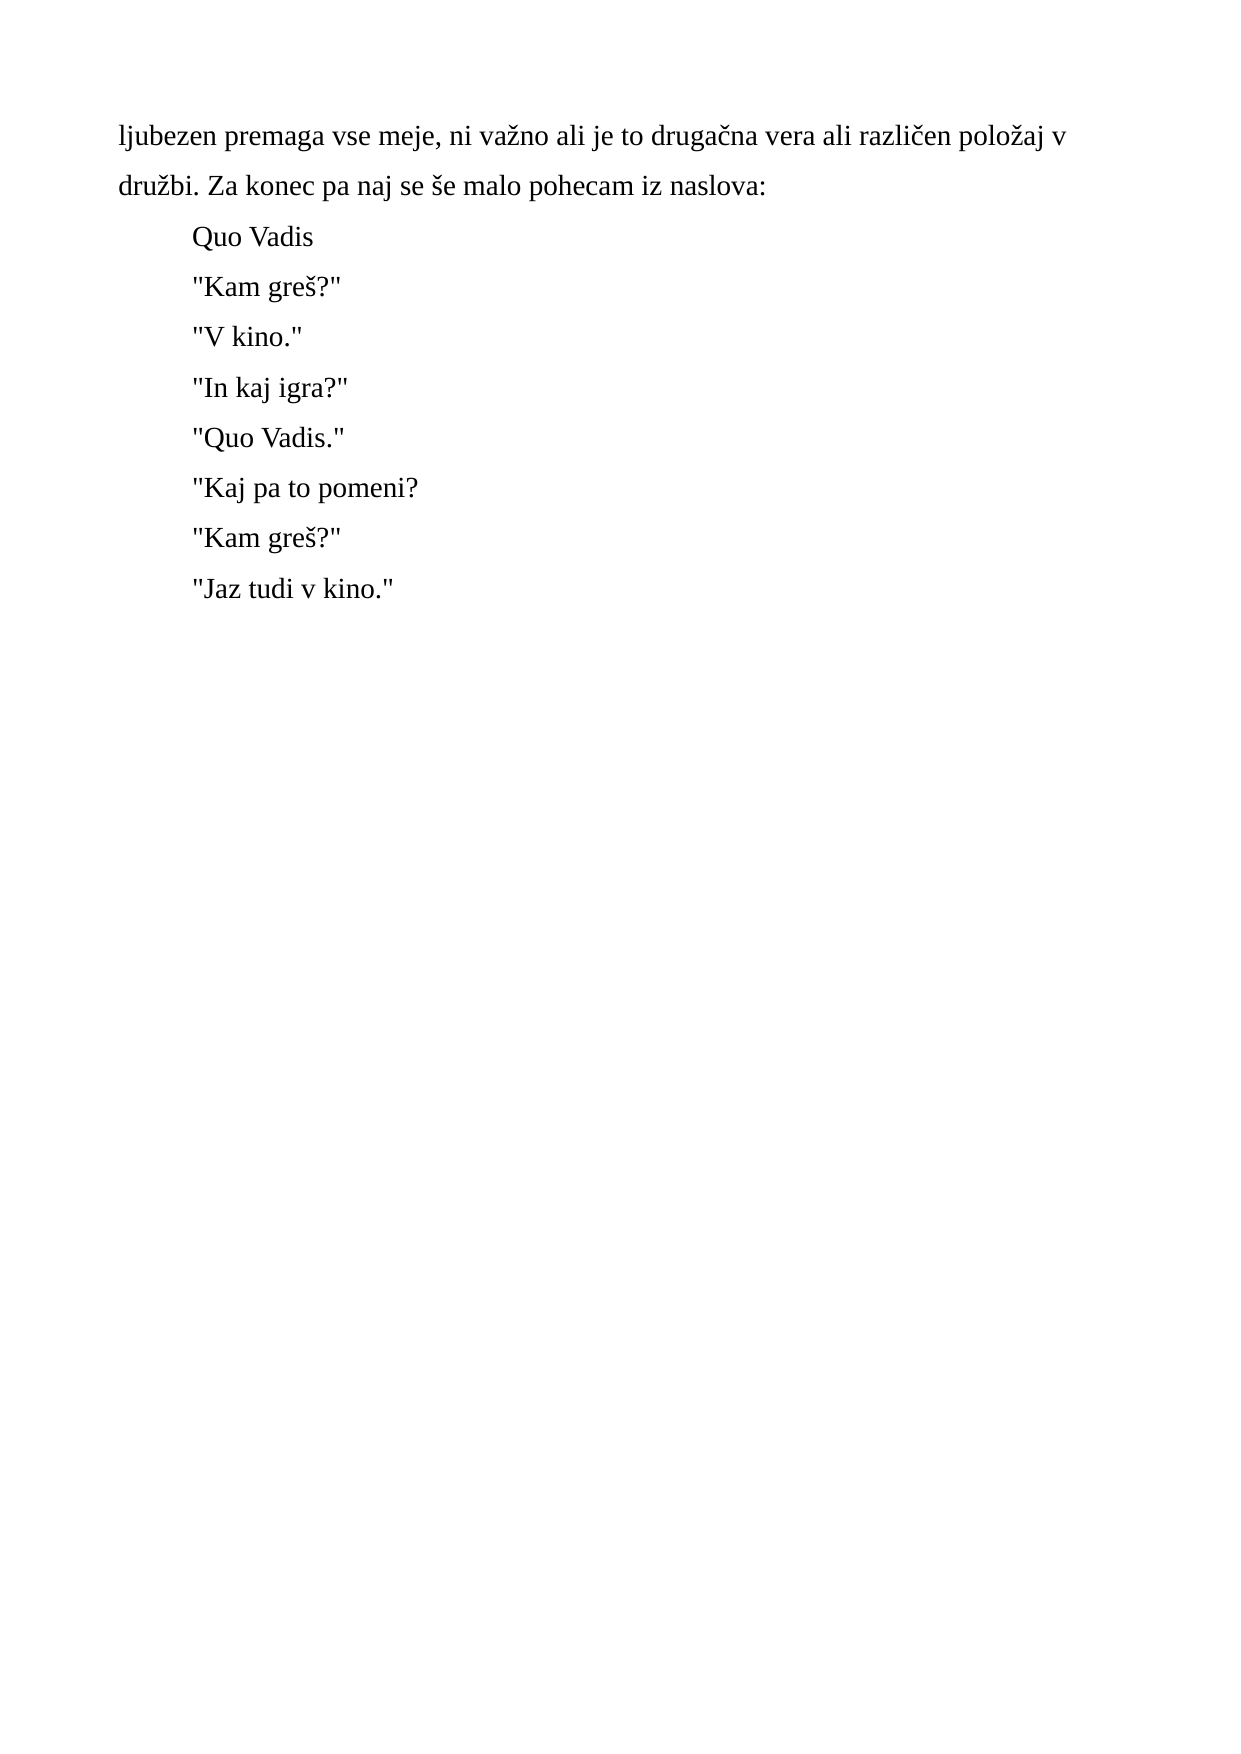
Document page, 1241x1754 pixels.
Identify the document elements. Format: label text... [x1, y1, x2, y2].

text "Kaj pa to pomeni? [118, 470, 1122, 504]
text "V kino." [118, 319, 1122, 353]
text "Kam greš?" [118, 269, 1122, 303]
text "In kaj igra?" [118, 370, 1122, 403]
text "Kam greš?" [118, 521, 1122, 554]
text Quo Vadis [118, 219, 1122, 252]
text "Quo Vadis." [118, 420, 1122, 453]
text ljubezen premaga vse meje, ni važno ali je to drugačna vera ali različen položaj v družbi. Za konec pa naj se še malo pohecam iz naslova: [118, 118, 1122, 202]
text "Jaz tudi v kino." [118, 571, 1122, 604]
